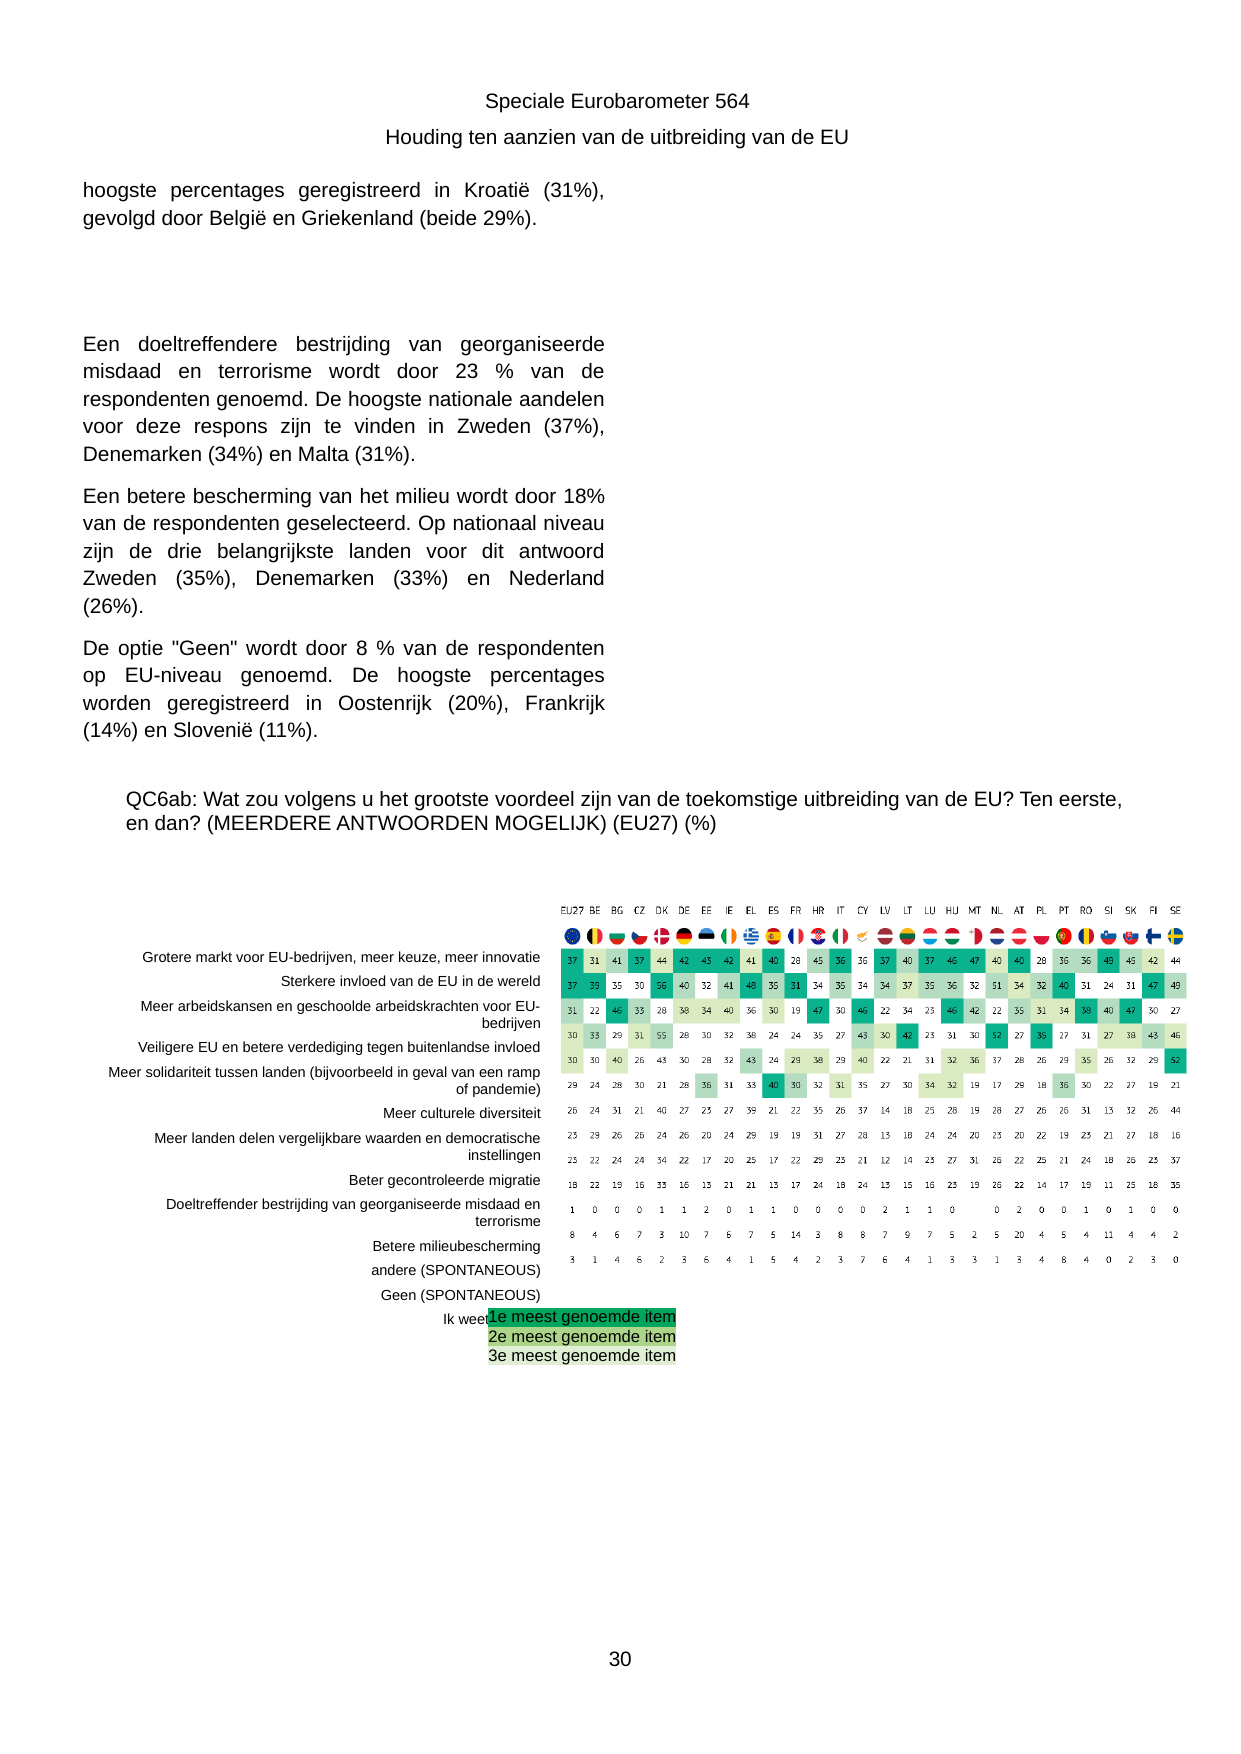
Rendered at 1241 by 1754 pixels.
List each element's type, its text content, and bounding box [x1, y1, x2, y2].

picture [553, 894, 1197, 1271]
text De optie "Geen" wordt door 8 % van de respondenten op EU-niveau genoemd. De hoogste percentages worden geregistreerd in Oostenrijk (20%), Frankrijk (14%) en Slovenië (11%). [83, 636, 605, 742]
text Een betere bescherming van het milieu wordt door 18% van de respondenten geselecteerd. Op nationaal niveau zijn de drie belangrijkste landen voor dit antwoord Zweden (35%), Denemarken (33%) en Nederland (26%). [83, 484, 605, 618]
text Een doeltreffendere bestrijding van georganiseerde misdaad en terrorisme wordt door 23 % van de respondenten genoemd. De hoogste nationale aandelen voor deze respons zijn te vinden in Zweden (37%), Denemarken (34%) en Malta (31%). [83, 332, 605, 466]
text hoogste percentages geregistreerd in Kroatië (31%), gevolgd door België en Griekenland (beide 29%). [83, 178, 605, 229]
